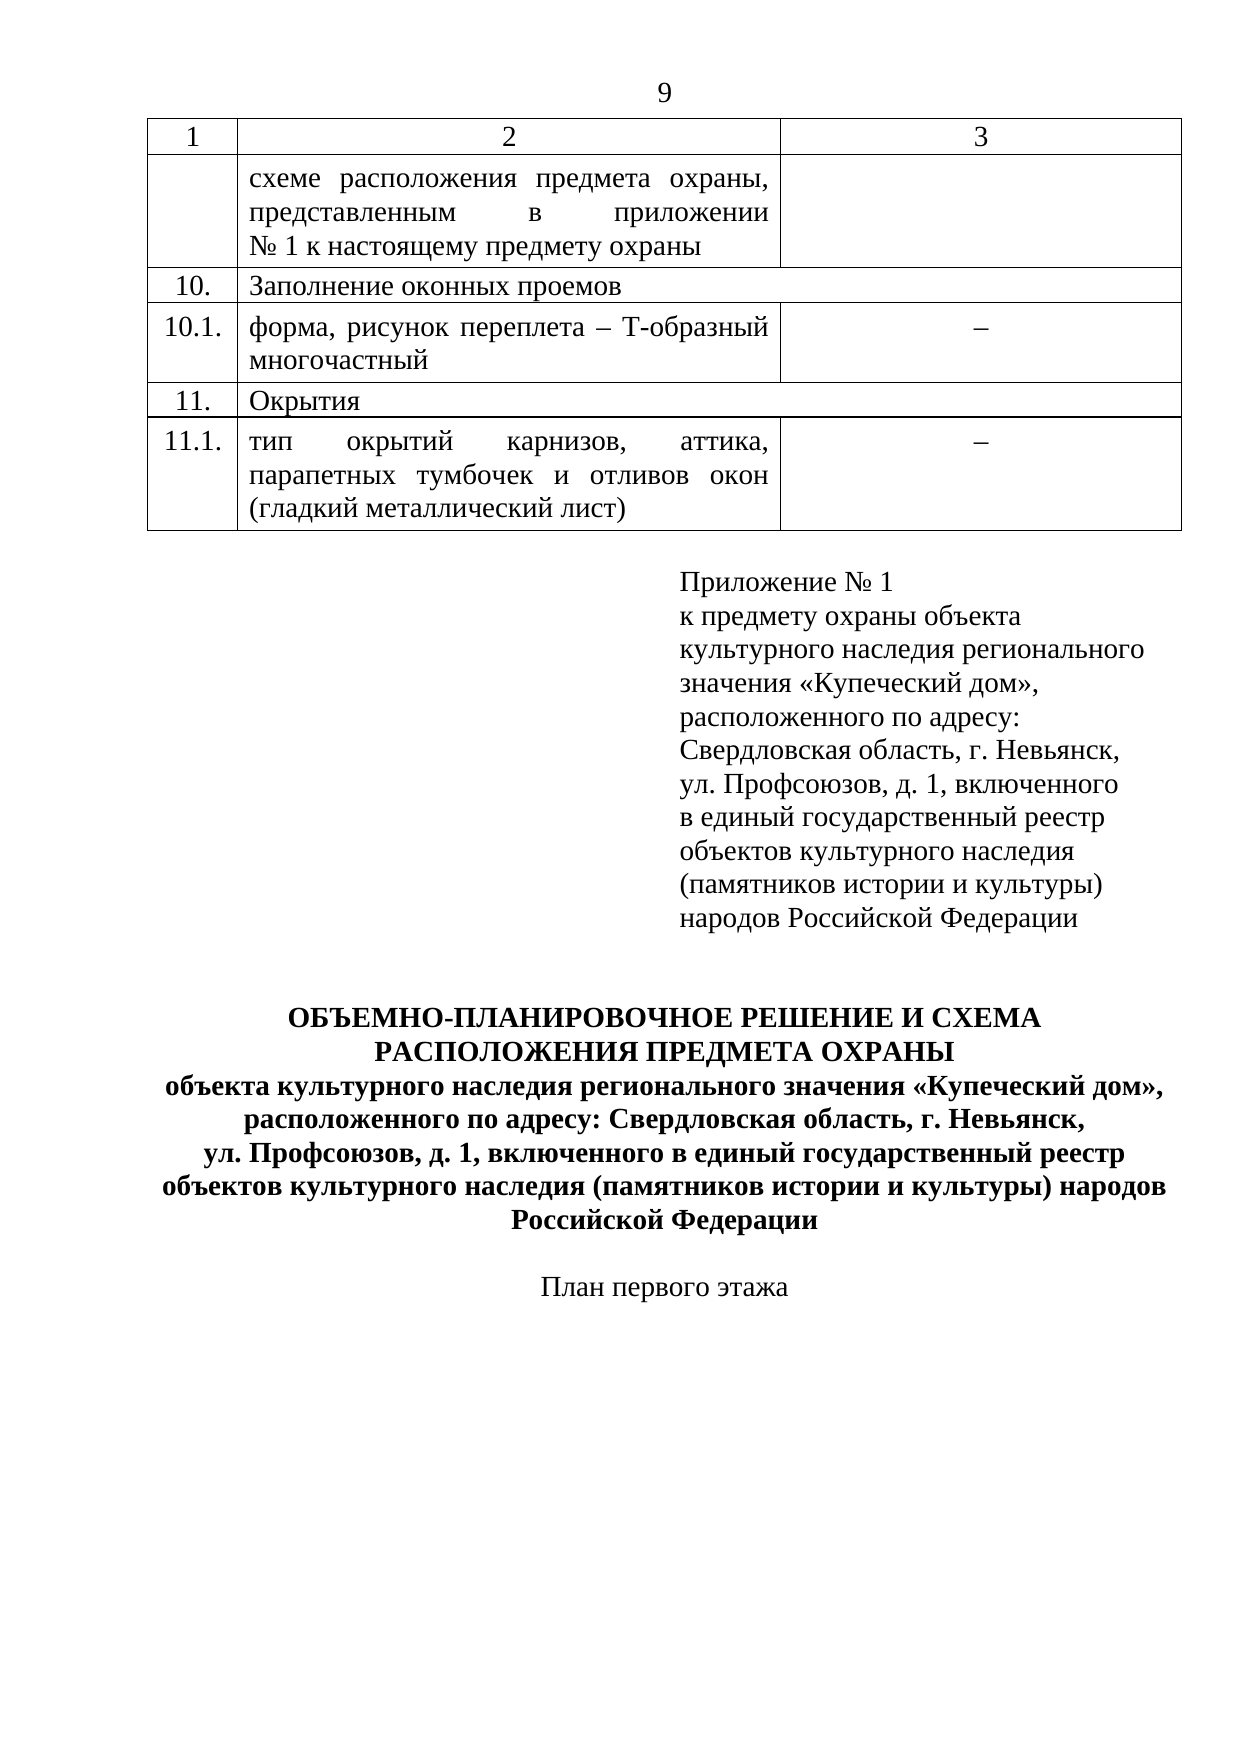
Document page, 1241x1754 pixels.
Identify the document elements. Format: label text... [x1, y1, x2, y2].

table_cell [781, 155, 1181, 267]
table_cell 11. [148, 383, 237, 416]
table_cell 10.1. [148, 303, 237, 382]
text Приложение № 1 [679, 564, 1181, 598]
table_cell Окрытия [238, 383, 1181, 416]
table_cell тип окрытий карнизов, аттика, парапетных тумбочек и отливов окон (гладкий металлический лист) [238, 418, 780, 530]
table_cell 11.1. [148, 418, 237, 530]
table_cell – [781, 303, 1181, 382]
table_cell 10. [148, 268, 237, 302]
table_cell схеме расположения предмета охраны, представленным в приложении № 1 к настоящему предмету охраны [238, 155, 780, 267]
table_header 1 [148, 119, 237, 154]
text к предмету охраны объекта культурного наследия регионального значения «Купеческий дом», расположенного по адресу: Свердловская область, г. Невьянск, ул. Профсоюзов, д. 1, включенного в единый государственный реестр объектов культурного наследия (памятников истории и культуры) народов Российской Федерации [679, 598, 1181, 933]
text объекта культурного наследия регионального значения «Купеческий дом», расположенного по адресу: Свердловская область, г. Невьянск, ул. Профсоюзов, д. 1, включенного в единый государственный реестр объектов культурного наследия (памятников истории и культуры) народов Российской Федерации [148, 1068, 1181, 1235]
table_cell – [781, 418, 1181, 530]
table_cell форма, рисунок переплета – Т-образный многочастный [238, 303, 780, 382]
text ОБЪЕМНО-ПЛАНИРОВОЧНОЕ РЕШЕНИЕ И СХЕМА [148, 1001, 1181, 1034]
text План первого этажа [148, 1269, 1181, 1302]
text РАСПОЛОЖЕНИЯ ПРЕДМЕТА ОХРАНЫ [148, 1034, 1181, 1068]
table_header 2 [238, 119, 780, 154]
table_cell [148, 155, 237, 267]
table_cell Заполнение оконных проемов [238, 268, 1181, 302]
table_header 3 [781, 119, 1181, 154]
